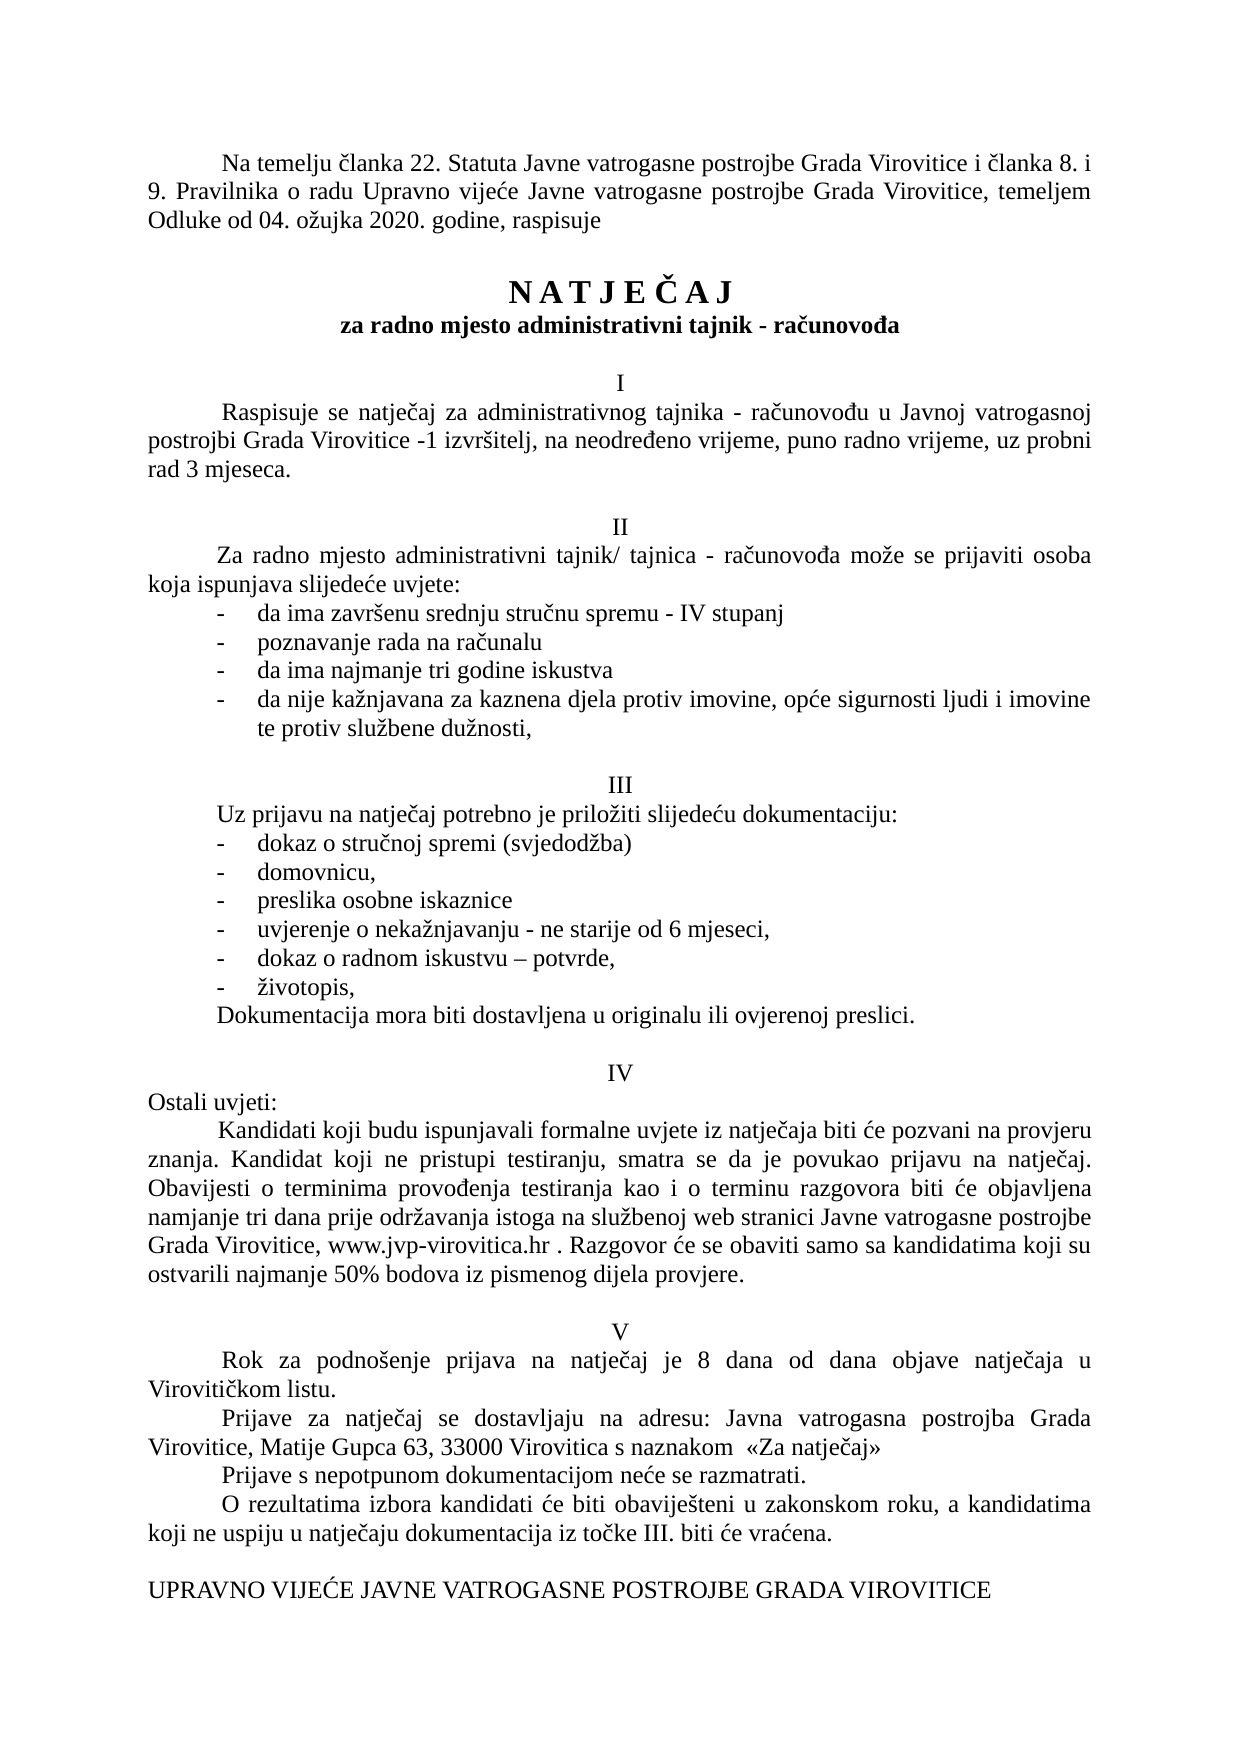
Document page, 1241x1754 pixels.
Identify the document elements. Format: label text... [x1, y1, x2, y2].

list da ima najmanje tri godine iskustva [216, 656, 1093, 684]
text Ostali uvjeti: [148, 1087, 1093, 1116]
text Za radno mjesto administrativni tajnik/ tajnica - računovođa može se prijaviti osoba koja ispunjava slijedeće uvjete: [148, 541, 1093, 598]
list da nije kažnjavana za kaznena djela protiv imovine, opće sigurnosti ljudi i imovine te protiv službene dužnosti, [216, 684, 1093, 742]
text N A T J E Č A J [148, 272, 1093, 311]
list poznavanje rada na računalu [216, 627, 1093, 656]
text II [148, 512, 1093, 541]
list životopis, [216, 972, 1093, 1001]
text III [148, 771, 1093, 799]
list dokaz o radnom iskustvu – potvrde, [216, 943, 1093, 972]
list da ima završenu srednju stručnu spremu - IV stupanj [216, 598, 1093, 627]
text V [148, 1317, 1093, 1346]
text IV [148, 1058, 1093, 1087]
list dokaz o stručnoj spremi (svjedodžba) [216, 828, 1093, 857]
text I [148, 368, 1093, 397]
text Prijave za natječaj se dostavljaju na adresu: Javna vatrogasna postrojba Grada Virovitice, Matije Gupca 63, 33000 Virovitica s naznakom «Za natječaj» [148, 1403, 1093, 1461]
text Rok za podnošenje prijava na natječaj je 8 dana od dana objave natječaja u Virovitičkom listu. [148, 1346, 1093, 1403]
list domovnicu, [216, 857, 1093, 886]
text Dokumentacija mora biti dostavljena u originalu ili ovjerenoj preslici. [216, 1001, 1093, 1029]
text za radno mjesto administrativni tajnik - računovođa [148, 311, 1093, 339]
text Uz prijavu na natječaj potrebno je priložiti slijedeću dokumentaciju: [148, 799, 1093, 828]
text Prijave s nepotpunom dokumentacijom neće se razmatrati. [148, 1461, 1093, 1489]
list uvjerenje o nekažnjavanju - ne starije od 6 mjeseci, [216, 914, 1093, 943]
text Kandidati koji budu ispunjavali formalne uvjete iz natječaja biti će pozvani na provjeru znanja. Kandidat koji ne pristupi testiranju, smatra se da je povukao prijavu na natječaj. Obavijesti o terminima provođenja testiranja kao i o terminu razgovora biti će objavljena namjanje tri dana prije održavanja istoga na službenoj web stranici Javne vatrogasne postrojbe Grada Virovitice, www.jvp-virovitica.hr . Razgovor će se obaviti samo sa kandidatima koji su ostvarili najmanje 50% bodova iz pismenog dijela provjere. [148, 1116, 1093, 1288]
text Na temelju članka 22. Statuta Javne vatrogasne postrojbe Grada Virovitice i članka 8. i 9. Pravilnika o radu Upravno vijeće Javne vatrogasne postrojbe Grada Virovitice, temeljem Odluke od 04. ožujka 2020. godine, raspisuje [148, 148, 1093, 234]
text UPRAVNO VIJEĆE JAVNE VATROGASNE POSTROJBE GRADA VIROVITICE [148, 1576, 1093, 1604]
text O rezultatima izbora kandidati će biti obaviješteni u zakonskom roku, a kandidatima koji ne uspiju u natječaju dokumentacija iz točke III. biti će vraćena. [148, 1489, 1093, 1547]
text Raspisuje se natječaj za administrativnog tajnika - računovođu u Javnoj vatrogasnoj postrojbi Grada Virovitice -1 izvršitelj, na neodređeno vrijeme, puno radno vrijeme, uz probni rad 3 mjeseca. [148, 397, 1093, 483]
list preslika osobne iskaznice [216, 886, 1093, 914]
